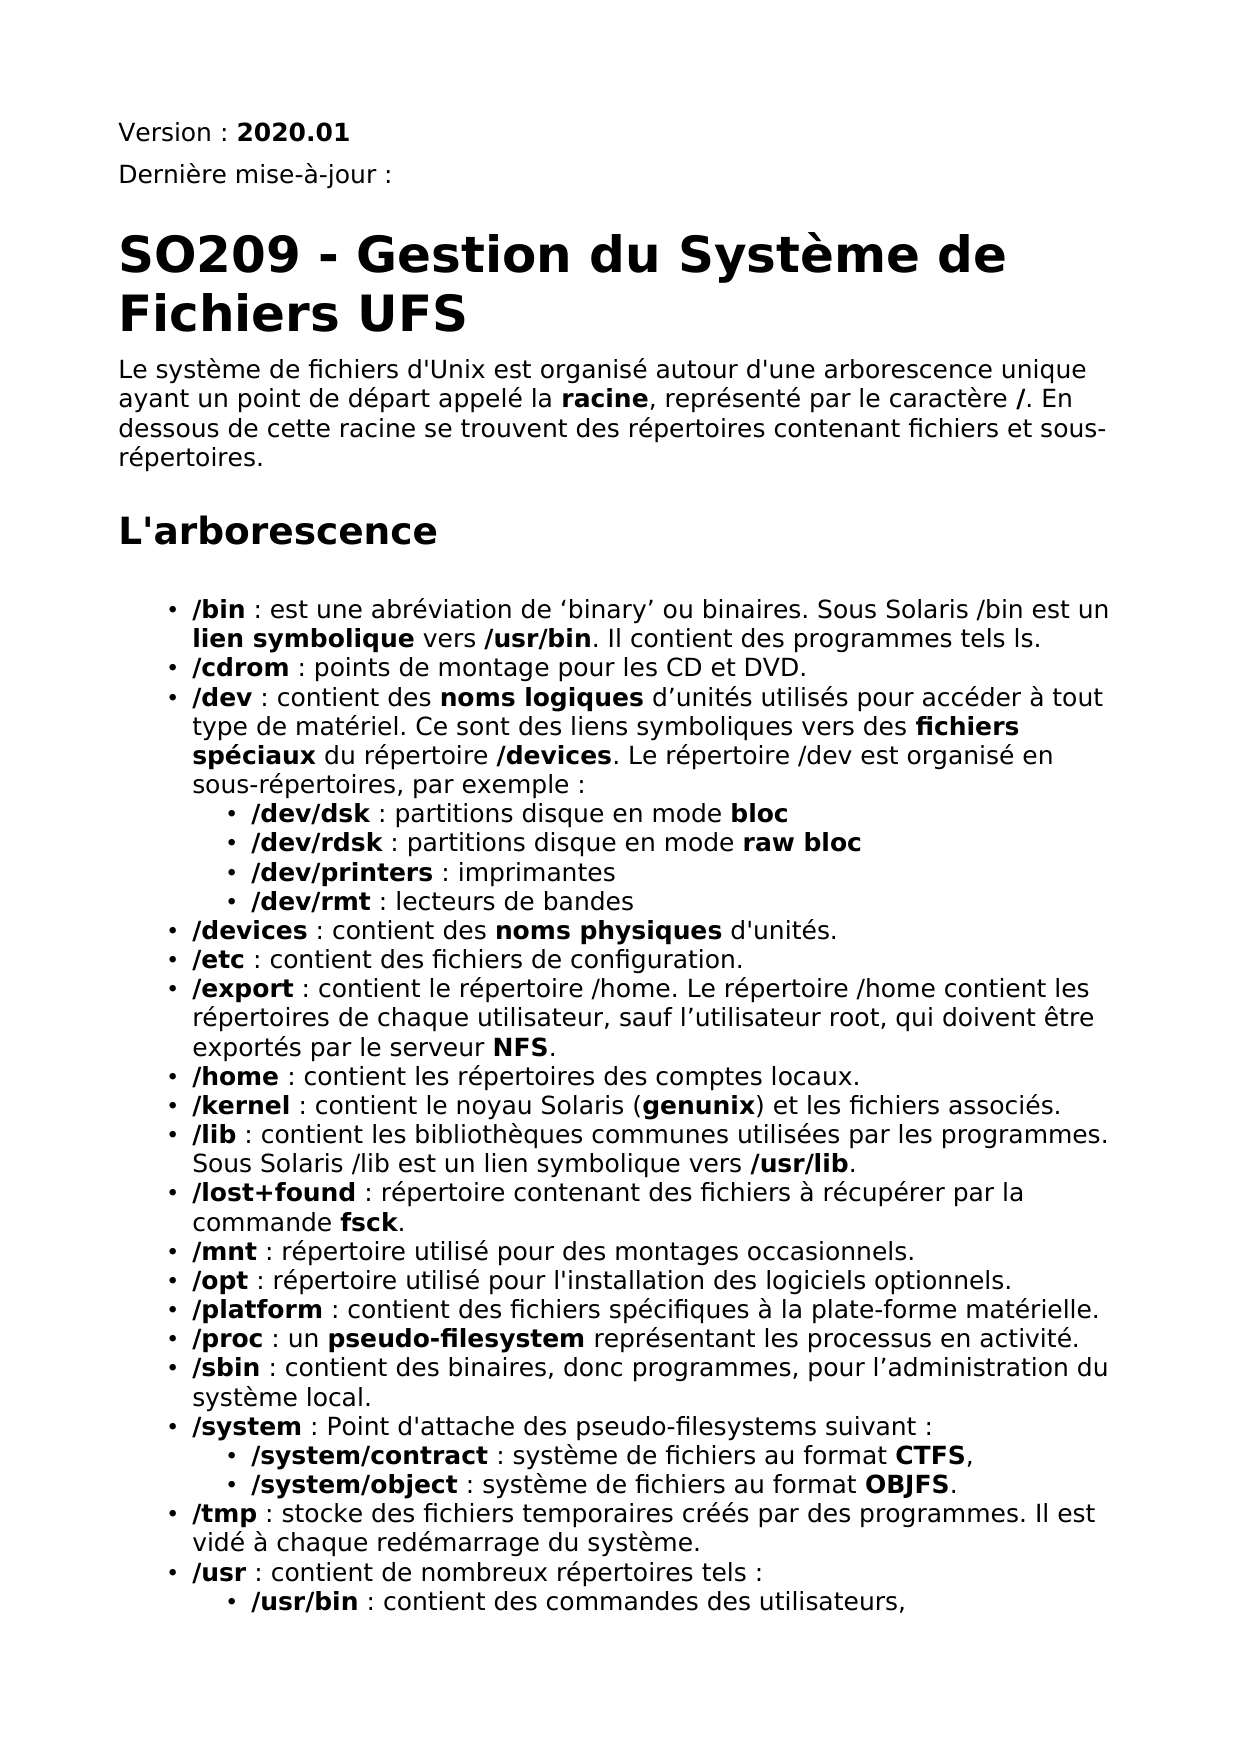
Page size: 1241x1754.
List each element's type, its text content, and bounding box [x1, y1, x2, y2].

list /dev/printers : imprimantes [236, 858, 1122, 887]
list /devices : contient des noms physiques d'unités. [177, 916, 1122, 945]
list /usr/bin : contient des commandes des utilisateurs, [236, 1587, 1122, 1616]
text Version : 2020.01 [118, 118, 1122, 147]
list /sbin : contient des binaires, donc programmes, pour l’administration du système local. [177, 1353, 1122, 1412]
list /bin : est une abréviation de ‘binary’ ou binaires. Sous Solaris /bin est un lien symbolique vers /usr/bin. Il contient des programmes tels ls. [177, 595, 1122, 653]
list /system : Point d'attache des pseudo-filesystems suivant : [177, 1412, 1122, 1441]
list /proc : un pseudo-filesystem représentant les processus en activité. [177, 1324, 1122, 1353]
subtitle SO209 - Gestion du Système de Fichiers UFS [118, 226, 1122, 343]
text Le système de fichiers d'Unix est organisé autour d'une arborescence unique ayant un point de départ appelé la racine, représenté par le caractère /. En dessous de cette racine se trouvent des répertoires contenant fichiers et sous-répertoires. [118, 355, 1122, 472]
list /tmp : stocke des fichiers temporaires créés par des programmes. Il est vidé à chaque redémarrage du système. [177, 1499, 1122, 1558]
list /dev/dsk : partitions disque en mode bloc [236, 799, 1122, 828]
list /mnt : répertoire utilisé pour des montages occasionnels. [177, 1237, 1122, 1266]
list /export : contient le répertoire /home. Le répertoire /home contient les répertoires de chaque utilisateur, sauf l’utilisateur root, qui doivent être exportés par le serveur NFS. [177, 974, 1122, 1062]
list /system/object : système de fichiers au format OBJFS. [236, 1470, 1122, 1499]
list /etc : contient des fichiers de configuration. [177, 945, 1122, 974]
list /system/contract : système de fichiers au format CTFS, [236, 1441, 1122, 1470]
list /dev/rdsk : partitions disque en mode raw bloc [236, 828, 1122, 858]
text Dernière mise-à-jour : [118, 160, 1122, 189]
list /home : contient les répertoires des comptes locaux. [177, 1062, 1122, 1091]
list /cdrom : points de montage pour les CD et DVD. [177, 653, 1122, 683]
list /kernel : contient le noyau Solaris (genunix) et les fichiers associés. [177, 1091, 1122, 1120]
subtitle L'arborescence [118, 509, 1122, 553]
list /lost+found : répertoire contenant des fichiers à récupérer par la commande fsck. [177, 1178, 1122, 1237]
list /dev/rmt : lecteurs de bandes [236, 887, 1122, 916]
list /usr : contient de nombreux répertoires tels : [177, 1558, 1122, 1587]
list /lib : contient les bibliothèques communes utilisées par les programmes. Sous Solaris /lib est un lien symbolique vers /usr/lib. [177, 1120, 1122, 1178]
list /platform : contient des fichiers spécifiques à la plate-forme matérielle. [177, 1295, 1122, 1324]
list /dev : contient des noms logiques d’unités utilisés pour accéder à tout type de matériel. Ce sont des liens symboliques vers des fichiers spéciaux du répertoire /devices. Le répertoire /dev est organisé en sous-répertoires, par exemple : [177, 683, 1122, 799]
list /opt : répertoire utilisé pour l'installation des logiciels optionnels. [177, 1266, 1122, 1295]
